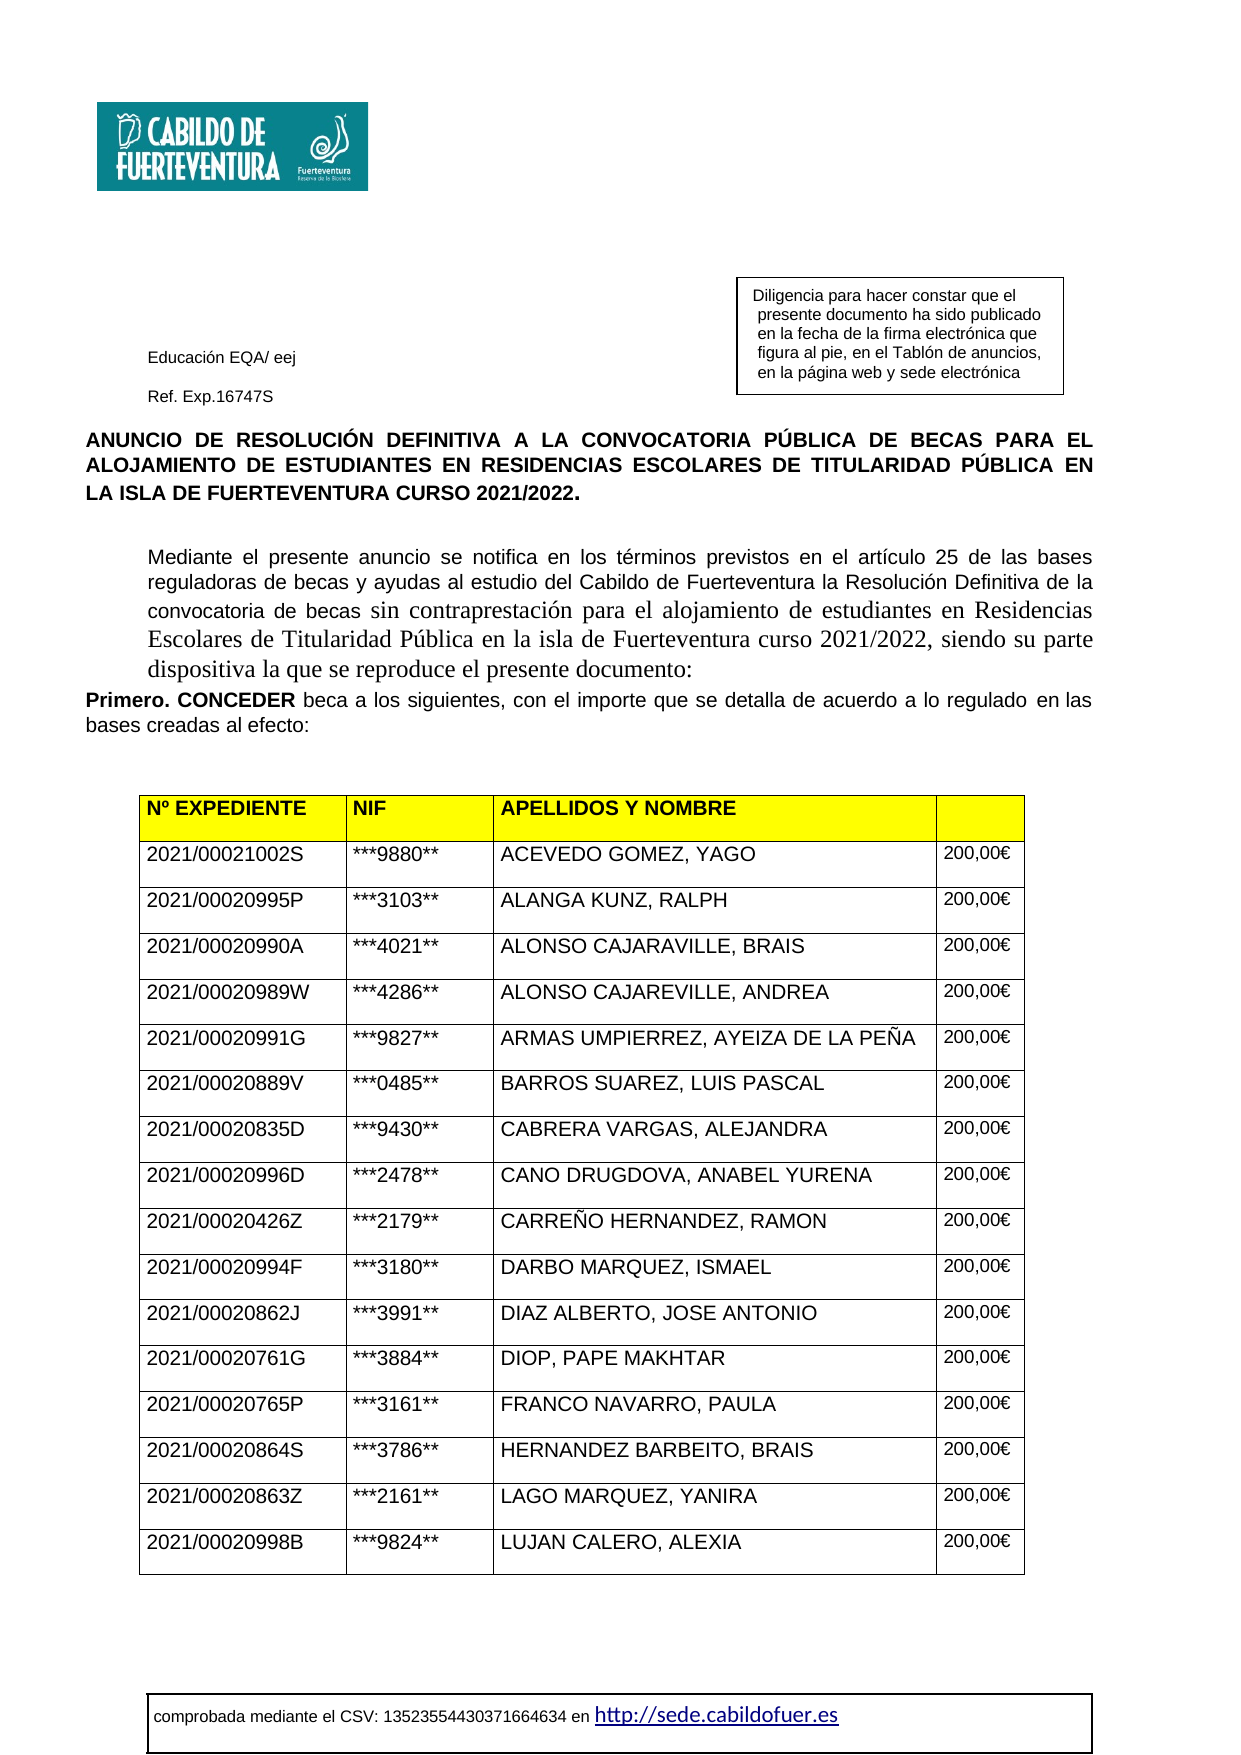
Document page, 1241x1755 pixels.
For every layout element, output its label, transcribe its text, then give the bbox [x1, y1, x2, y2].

table_cell ***3786** [347, 1438, 493, 1483]
subtitle ANUNCIO DE RESOLUCIÓN DEFINITIVA A LA CONVOCATORIA PÚBLICA DE BECAS PARA EL ALOJAMIENTO DE ESTUDIANTES EN RESIDENCIAS ESCOLARES DE TITULARIDAD PÚBLICA EN LA ISLA DE FUERTEVENTURA CURSO 2021/2022. [85, 428, 1093, 506]
table_cell ***3180** [347, 1255, 493, 1299]
table_cell 200,00€ [937, 1346, 1024, 1391]
table_cell 200,00€ [937, 980, 1024, 1024]
table_header Nº EXPEDIENTE [140, 796, 346, 841]
table_cell ***9430** [347, 1117, 493, 1162]
table_cell 200,00€ [937, 1484, 1024, 1528]
table_cell ***0485** [347, 1071, 493, 1116]
table_cell ***9827** [347, 1025, 493, 1070]
table_cell ***3991** [347, 1300, 493, 1345]
text Primero. CONCEDER beca a los siguientes, con el importe que se detalla de acuerdo a lo regulado en las bases creadas al efecto: [85, 688, 1093, 737]
table_cell 2021/00020991G [140, 1025, 346, 1070]
table_cell 2021/00020765P [140, 1392, 346, 1437]
table_cell 2021/00020889V [140, 1071, 346, 1116]
table_cell 2021/00020863Z [140, 1484, 346, 1528]
table_cell ALONSO CAJAREVILLE, ANDREA [494, 980, 936, 1024]
table_cell DARBO MARQUEZ, ISMAEL [494, 1255, 936, 1299]
table_cell ALONSO CAJARAVILLE, BRAIS [494, 934, 936, 978]
text [738, 278, 1063, 394]
table_cell BARROS SUAREZ, LUIS PASCAL [494, 1071, 936, 1116]
table_cell 2021/00020995P [140, 888, 346, 933]
table_header [937, 796, 1024, 841]
table_cell ***4021** [347, 934, 493, 978]
table_header APELLIDOS Y NOMBRE [494, 796, 936, 841]
table_cell ***2179** [347, 1209, 493, 1253]
table_cell 200,00€ [937, 934, 1024, 978]
table_cell 200,00€ [937, 888, 1024, 933]
table_cell ***2161** [347, 1484, 493, 1528]
table_cell 200,00€ [937, 842, 1024, 887]
table_cell ***2478** [347, 1163, 493, 1208]
table_cell CARREÑO HERNANDEZ, RAMON [494, 1209, 936, 1253]
table_cell 200,00€ [937, 1438, 1024, 1483]
table_cell 200,00€ [937, 1255, 1024, 1299]
table_header NIF [347, 796, 493, 841]
table_cell 2021/00020990A [140, 934, 346, 978]
table_cell 2021/00021002S [140, 842, 346, 887]
text Educación EQA/ eej Ref. Exp.16747S [147, 347, 297, 406]
table_cell 2021/00020862J [140, 1300, 346, 1345]
table_cell 200,00€ [937, 1209, 1024, 1253]
table_cell 2021/00020864S [140, 1438, 346, 1483]
table_cell 200,00€ [937, 1163, 1024, 1208]
text Diligencia para hacer constar que el presente documento ha sido publicado en la fecha de la firma electrónica que figura al pie, en el Tablón de anuncios, en la página web y sede electrónica [752, 286, 1042, 382]
table_cell ***4286** [347, 980, 493, 1024]
table_cell DIOP, PAPE MAKHTAR [494, 1346, 936, 1391]
table_cell 200,00€ [937, 1530, 1024, 1574]
table_cell 200,00€ [937, 1392, 1024, 1437]
table_cell DIAZ ALBERTO, JOSE ANTONIO [494, 1300, 936, 1345]
table_cell ***9880** [347, 842, 493, 887]
table_cell 2021/00020996D [140, 1163, 346, 1208]
table_cell 200,00€ [937, 1071, 1024, 1116]
table_cell 200,00€ [937, 1300, 1024, 1345]
table_cell 2021/00020835D [140, 1117, 346, 1162]
table_cell 2021/00020426Z [140, 1209, 346, 1253]
table_cell FRANCO NAVARRO, PAULA [494, 1392, 936, 1437]
table_cell ALANGA KUNZ, RALPH [494, 888, 936, 933]
table_cell 2021/00020989W [140, 980, 346, 1024]
table_cell 2021/00020994F [140, 1255, 346, 1299]
table_cell CABRERA VARGAS, ALEJANDRA [494, 1117, 936, 1162]
table_cell ARMAS UMPIERREZ, AYEIZA DE LA PEÑA [494, 1025, 936, 1070]
table_cell LUJAN CALERO, ALEXIA [494, 1530, 936, 1574]
table_cell ***3884** [347, 1346, 493, 1391]
table_cell 200,00€ [937, 1025, 1024, 1070]
table_cell 200,00€ [937, 1117, 1024, 1162]
table_cell HERNANDEZ BARBEITO, BRAIS [494, 1438, 936, 1483]
table_cell 2021/00020998B [140, 1530, 346, 1574]
table_cell CANO DRUGDOVA, ANABEL YURENA [494, 1163, 936, 1208]
table_cell ***3103** [347, 888, 493, 933]
table_cell ***9824** [347, 1530, 493, 1574]
table_cell ***3161** [347, 1392, 493, 1437]
table_cell ACEVEDO GOMEZ, YAGO [494, 842, 936, 887]
table_cell 2021/00020761G [140, 1346, 346, 1391]
table_cell LAGO MARQUEZ, YANIRA [494, 1484, 936, 1528]
text Mediante el presente anuncio se notifica en los términos previstos en el artículo 25 de las bases reguladoras de becas y ayudas al estudio del Cabildo de Fuerteventura la Resolución Definitiva de la convocatoria de becas sin contraprestación para el alojamiento de estudiantes en Residencias Escolares de Titularidad Pública en la isla de Fuerteventura curso 2021/2022, siendo su parte dispositiva la que se reproduce el presente documento: [147, 545, 1093, 683]
